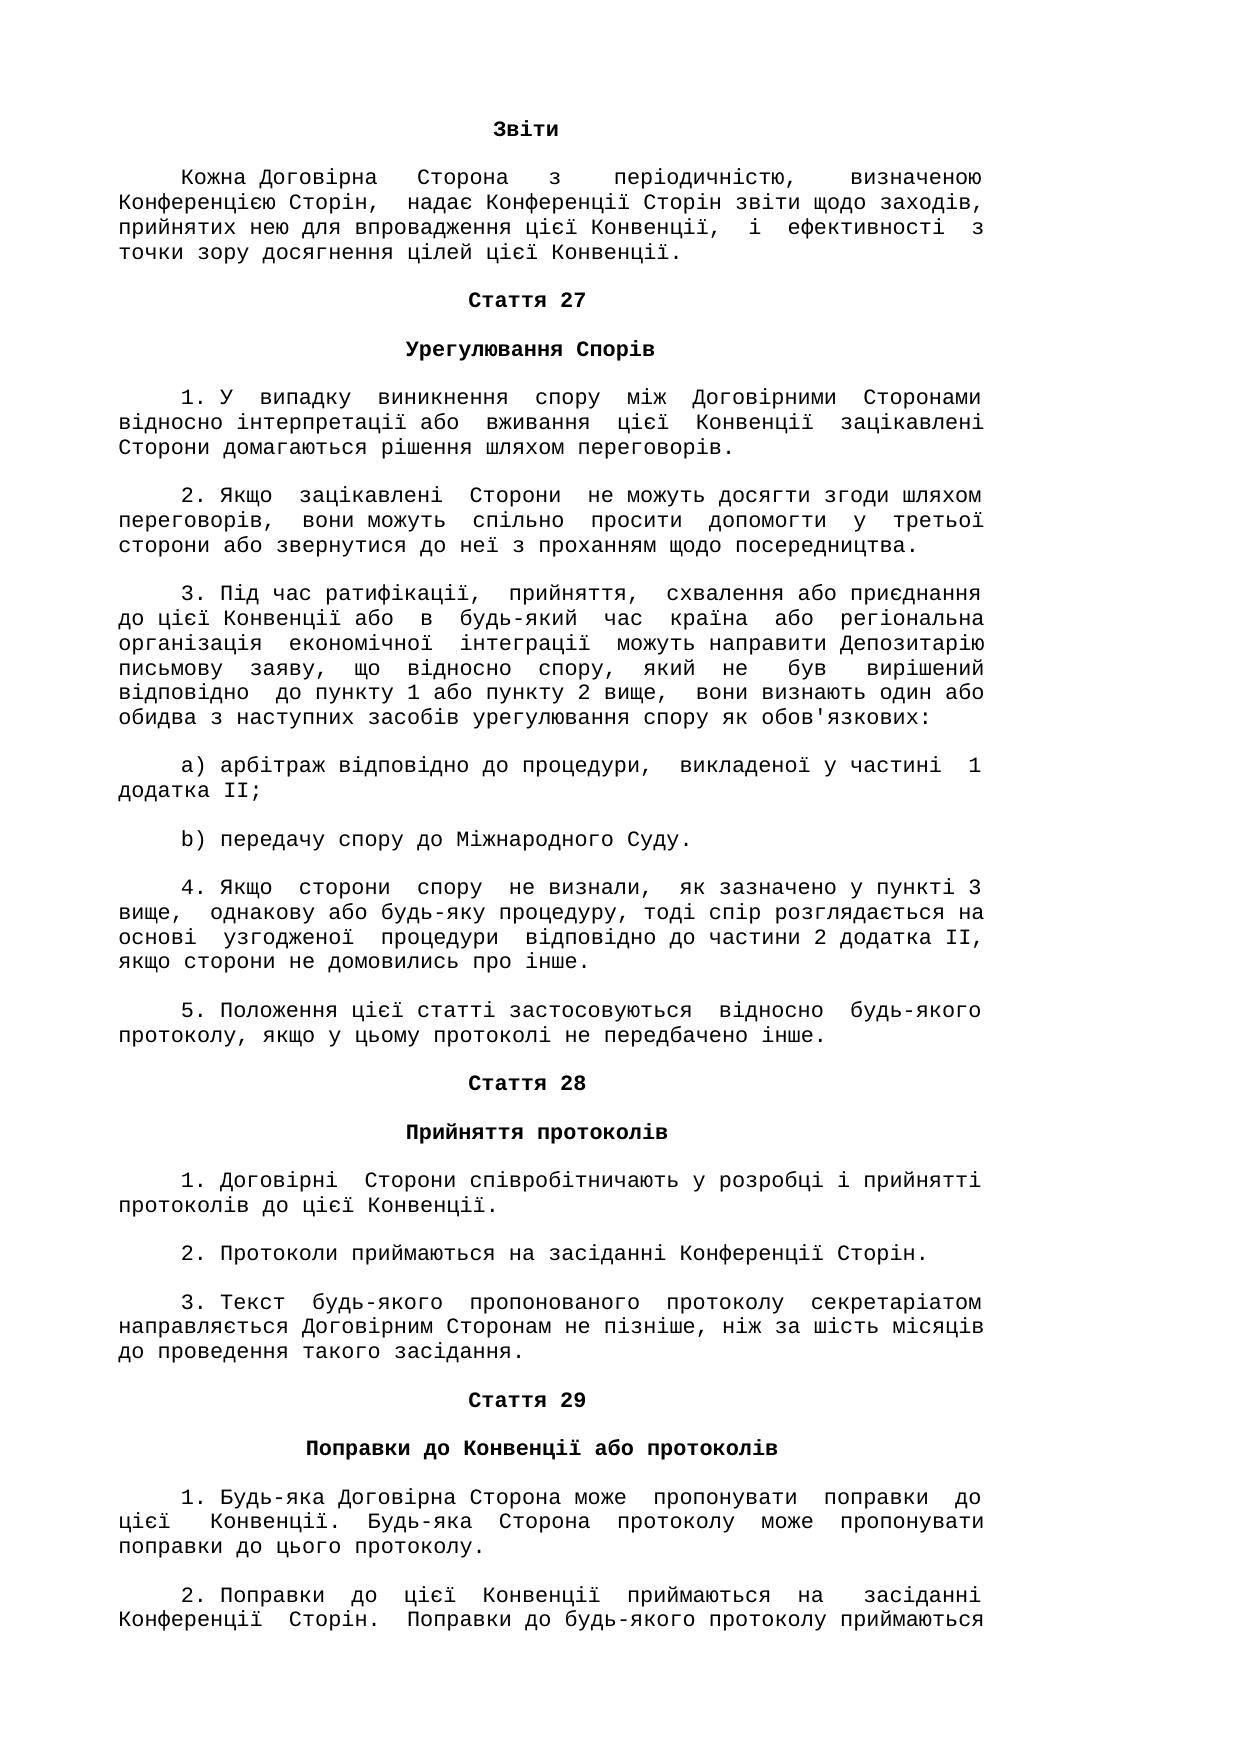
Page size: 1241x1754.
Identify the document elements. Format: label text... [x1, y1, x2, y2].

text 1. Договірні Сторони співробітничають у розробці і прийнятті [118, 1169, 1122, 1194]
text письмову заяву, що відносно спору, який не був вирішений [118, 657, 1122, 681]
text 4. Якщо сторони спору не визнали, як зазначено у пункті 3 [118, 876, 1122, 901]
text Конференції Сторін. Поправки до будь-якого протоколу приймаються [118, 1609, 1122, 1633]
text Прийняття протоколів [118, 1121, 1122, 1146]
text Конференцією Сторін, надає Конференції Сторін звіти щодо заходів, [118, 191, 1122, 216]
text якщо сторони не домовились про інше. [118, 951, 1122, 976]
text 2. Поправки до цієї Конвенції приймаються на засіданні [118, 1584, 1122, 1609]
text до цієї Конвенції або в будь-який час країна або регіональна [118, 607, 1122, 632]
text Звіти [118, 118, 1122, 143]
text поправки до цього протоколу. [118, 1535, 1122, 1560]
text відносно інтерпретації або вживання цієї Конвенції зацікавлені [118, 411, 1122, 436]
text основі узгодженої процедури відповідно до частини 2 додатка II, [118, 926, 1122, 951]
text відповідно до пункту 1 або пункту 2 вище, вони визнають один або [118, 681, 1122, 706]
text Стаття 29 [118, 1389, 1122, 1414]
text додатка II; [118, 779, 1122, 804]
text протоколів до цієї Конвенції. [118, 1194, 1122, 1219]
text 1. У випадку виникнення спору між Договірними Сторонами [118, 386, 1122, 411]
text Сторони домагаються рішення шляхом переговорів. [118, 436, 1122, 461]
text переговорів, вони можуть спільно просити допомогти у третьої [118, 509, 1122, 534]
text протоколу, якщо у цьому протоколі не передбачено інше. [118, 1024, 1122, 1049]
text 3. Під час ратифікації, прийняття, схвалення або приєднання [118, 582, 1122, 607]
text b) передачу спору до Міжнародного Суду. [118, 828, 1122, 853]
text прийнятих нею для впровадження цієї Конвенції, і ефективності з [118, 216, 1122, 241]
text 2. Якщо зацікавлені Сторони не можуть досягти згоди шляхом [118, 484, 1122, 509]
text Стаття 27 [118, 289, 1122, 314]
text Стаття 28 [118, 1072, 1122, 1097]
text цієї Конвенції. Будь-яка Сторона протоколу може пропонувати [118, 1511, 1122, 1535]
text обидва з наступних засобів урегулювання спору як обов'язкових: [118, 706, 1122, 731]
text до проведення такого засідання. [118, 1341, 1122, 1365]
text організація економічної інтеграції можуть направити Депозитарію [118, 632, 1122, 657]
text вище, однакову або будь-яку процедуру, тоді спір розглядається на [118, 901, 1122, 926]
text точки зору досягнення цілей цієї Конвенції. [118, 241, 1122, 266]
text 5. Положення цієї статті застосовуються відносно будь-якого [118, 999, 1122, 1024]
text направляється Договірним Сторонам не пізніше, ніж за шість місяців [118, 1316, 1122, 1341]
text сторони або звернутися до неї з проханням щодо посередництва. [118, 534, 1122, 559]
text Кожна Договірна Сторона з періодичністю, визначеною [118, 167, 1122, 191]
text a) арбітраж відповідно до процедури, викладеної у частині 1 [118, 755, 1122, 779]
text 1. Будь-яка Договірна Сторона може пропонувати поправки до [118, 1486, 1122, 1511]
text Поправки до Конвенції або протоколів [118, 1437, 1122, 1462]
text Урегулювання Спорів [118, 338, 1122, 363]
text 2. Протоколи приймаються на засіданні Конференції Сторін. [118, 1242, 1122, 1267]
text 3. Текст будь-якого пропонованого протоколу секретаріатом [118, 1291, 1122, 1316]
